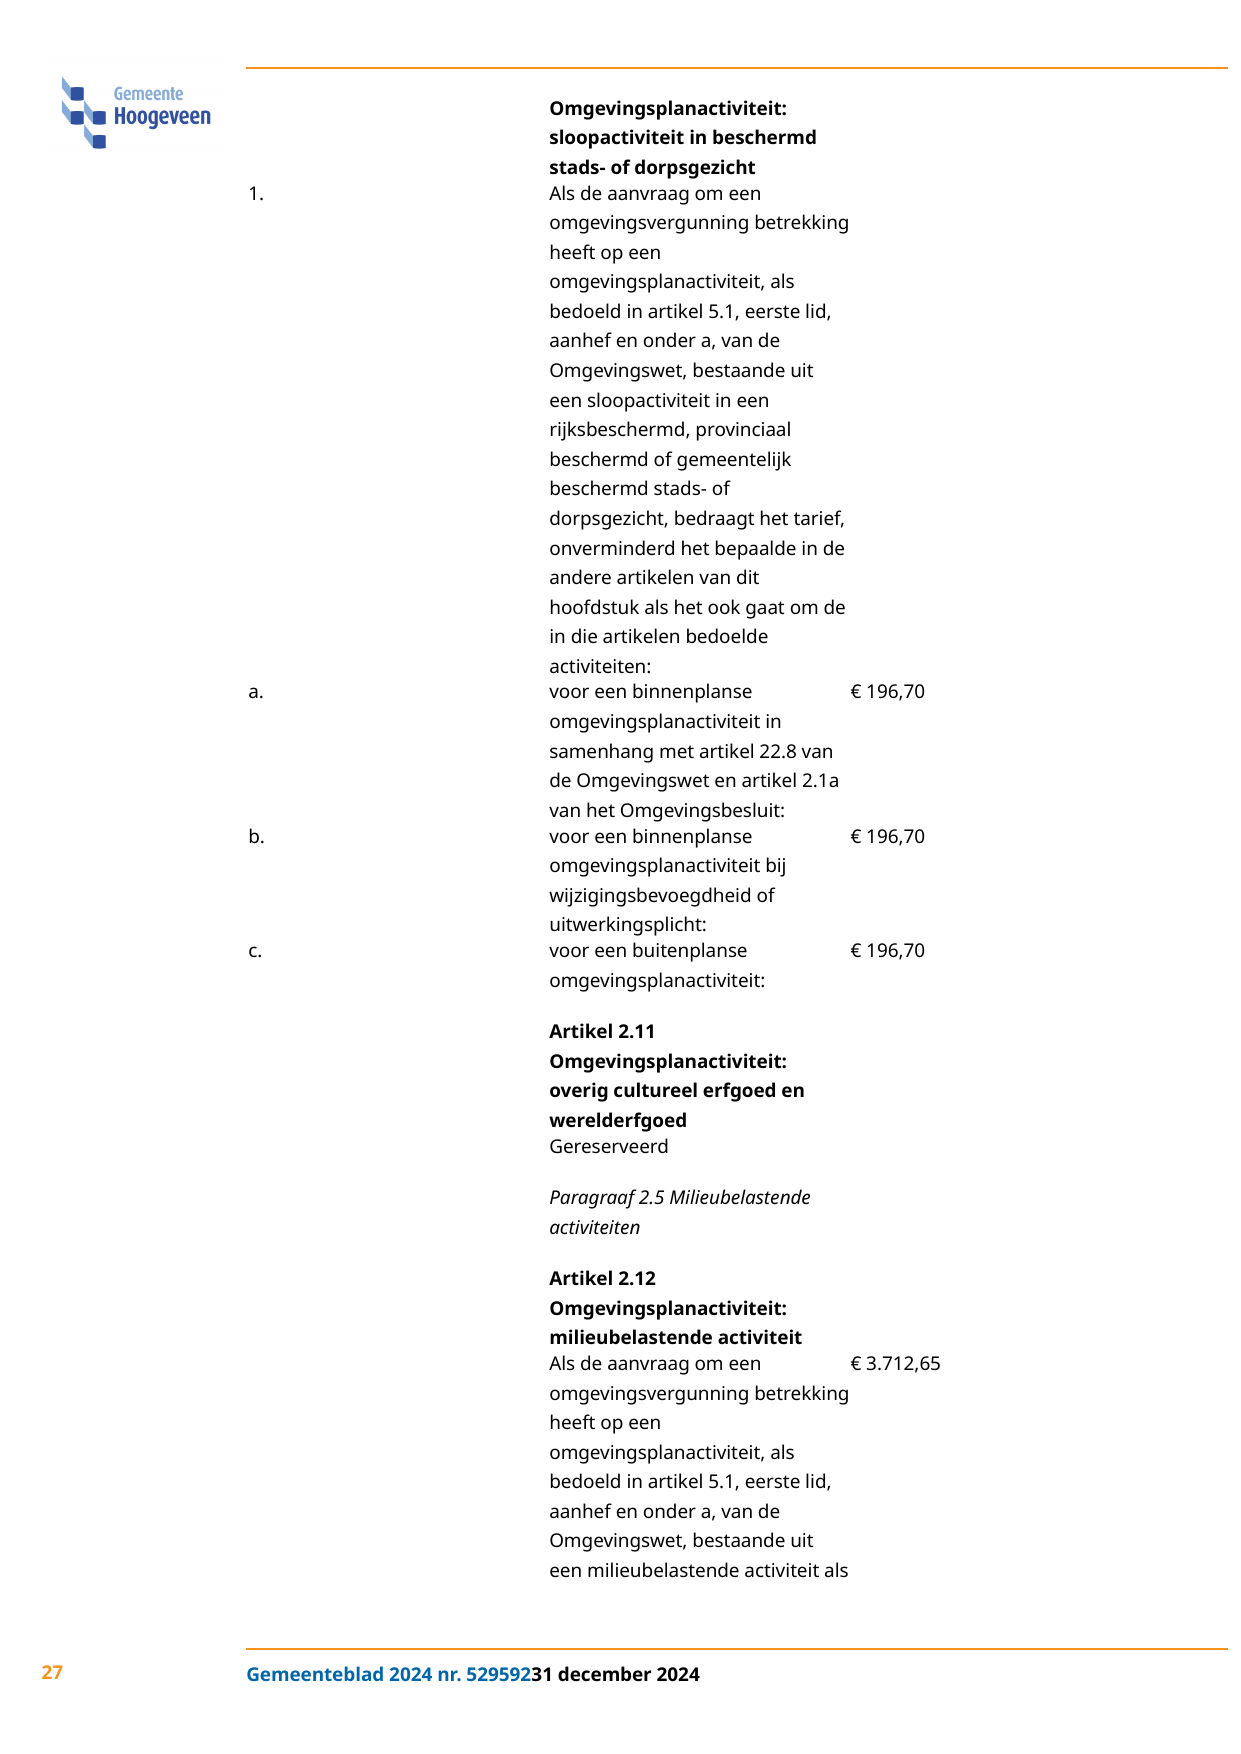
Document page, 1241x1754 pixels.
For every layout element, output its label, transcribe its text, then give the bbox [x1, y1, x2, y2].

table_cell [248, 1265, 549, 1350]
table_cell [549, 1240, 850, 1265]
table_cell € 196,70 [850, 823, 1152, 937]
table_cell Omgevingsplanactiviteit: sloopactiviteit in beschermd stads- of dorpsgezicht [549, 95, 850, 180]
table_cell Artikel 2.12 Omgevingsplanactiviteit: milieubelastende activiteit [549, 1265, 850, 1350]
table_cell [248, 993, 549, 1018]
table_cell [248, 1350, 549, 1583]
table_cell [850, 1133, 1152, 1158]
table_cell 1. [248, 180, 549, 679]
table_cell € 196,70 [850, 937, 1152, 993]
table_cell [248, 1018, 549, 1133]
table_cell [850, 180, 1152, 679]
table_cell [248, 1240, 549, 1265]
table_cell [850, 1159, 1152, 1184]
table_cell [248, 95, 549, 180]
table_cell [850, 95, 1152, 180]
table_cell [850, 1184, 1152, 1239]
table_cell [549, 1159, 850, 1184]
table_cell voor een binnenplanse omgevingsplanactiviteit in samenhang met artikel 22.8 van de Omgevingswet en artikel 2.1a van het Omgevingsbesluit: [549, 679, 850, 823]
table_cell [248, 1184, 549, 1239]
table_cell Als de aanvraag om een omgevingsvergunning betrekking heeft op een omgevingsplanactiviteit, als bedoeld in artikel 5.1, eerste lid, aanhef en onder a, van de Omgevingswet, bestaande uit een sloopactiviteit in een rijksbeschermd, provinciaal beschermd of gemeentelijk beschermd stads- of dorpsgezicht, bedraagt het tarief, onverminderd het bepaalde in de andere artikelen van dit hoofdstuk als het ook gaat om de in die artikelen bedoelde activiteiten: [549, 180, 850, 679]
table_cell € 196,70 [850, 679, 1152, 823]
table_cell [850, 1240, 1152, 1265]
table_cell [248, 1159, 549, 1184]
table_cell [248, 1133, 549, 1158]
table_cell € 3.712,65 [850, 1350, 1152, 1583]
table_cell c. [248, 937, 549, 993]
table_cell Paragraaf 2.5 Milieubelastende activiteiten [549, 1184, 850, 1239]
table_cell Artikel 2.11 Omgevingsplanactiviteit: overig cultureel erfgoed en werelderfgoed [549, 1018, 850, 1133]
table_cell Als de aanvraag om een omgevingsvergunning betrekking heeft op een omgevingsplanactiviteit, als bedoeld in artikel 5.1, eerste lid, aanhef en onder a, van de Omgevingswet, bestaande uit een milieubelastende activiteit als [549, 1350, 850, 1583]
table_cell [549, 993, 850, 1018]
table_cell [850, 1265, 1152, 1350]
table_cell voor een binnenplanse omgevingsplanactiviteit bij wijzigingsbevoegdheid of uitwerkingsplicht: [549, 823, 850, 937]
table_cell [850, 993, 1152, 1018]
table_cell [850, 1018, 1152, 1133]
table_cell voor een buitenplanse omgevingsplanactiviteit: [549, 937, 850, 993]
table_cell a. [248, 679, 549, 823]
table_cell Gereserveerd [549, 1133, 850, 1158]
table_cell b. [248, 823, 549, 937]
picture [41, 47, 231, 172]
